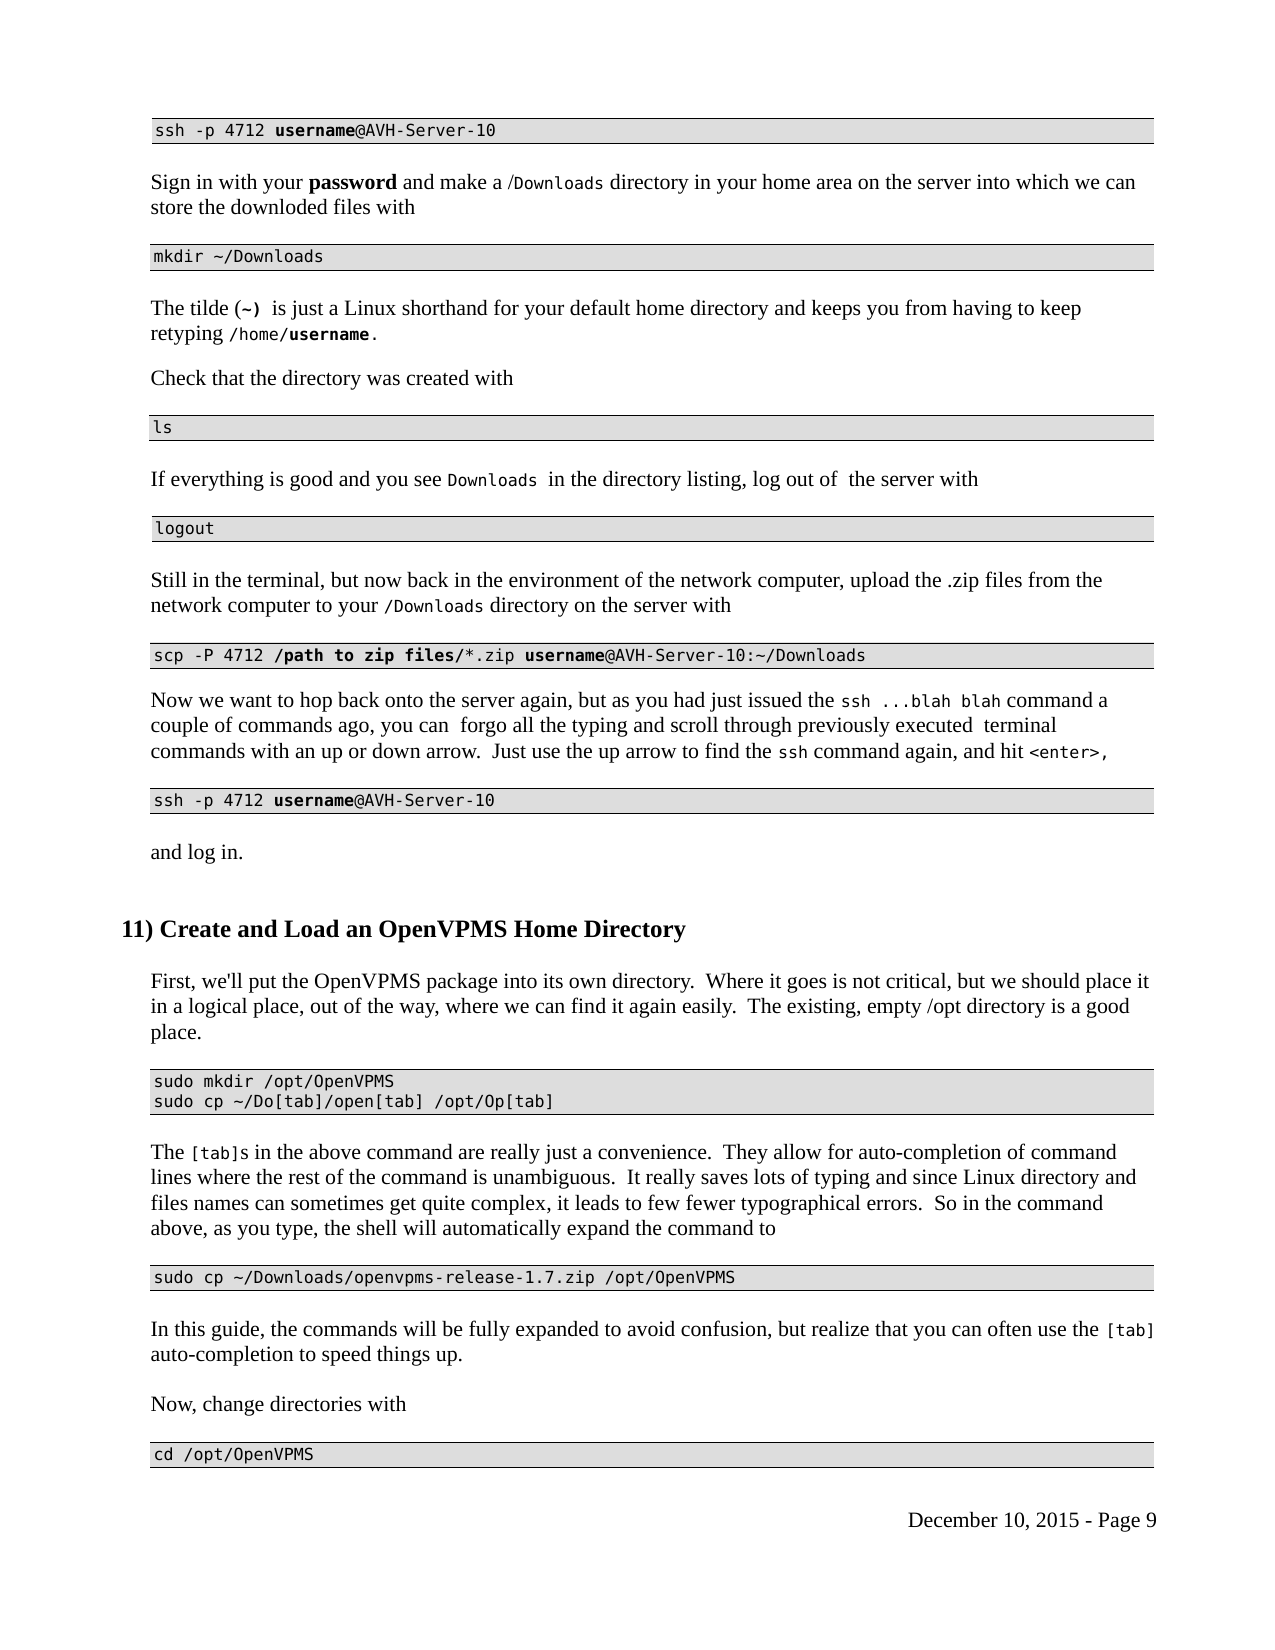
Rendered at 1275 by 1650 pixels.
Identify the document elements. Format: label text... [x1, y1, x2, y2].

text ls [149, 416, 1154, 440]
text Now we want to hop back onto the server again, but as you had just issued the ssh ...blah blah command a couple of commands ago, you can forgo all the typing and scroll through previously executed terminal commands with an up or down arrow. Just use the up arrow to find the ssh command again, and hit <enter>, [150, 687, 1157, 763]
text 11) Create and Load an OpenVPMS Home Directory [121, 914, 1157, 943]
text cd /opt/OpenVPMS [150, 1443, 1154, 1467]
text If everything is good and you see Downloads in the directory listing, log out of the server with [150, 466, 1157, 491]
text ssh -p 4712 username@AVH-Server-10 [150, 789, 1154, 813]
text sudo mkdir /opt/OpenVPMS [150, 1070, 1154, 1088]
text First, we'll put the OpenVPMS package into its own directory. Where it goes is not critical, but we should place it in a logical place, out of the way, where we can find it again easily. The existing, empty /opt directory is a good place. [150, 968, 1157, 1044]
text The tilde (~) is just a Linux shorthand for your default home directory and keeps you from having to keep retyping /home/username. [150, 295, 1157, 345]
text and log in. [150, 839, 1157, 864]
text ssh -p 4712 username@AVH-Server-10 [152, 119, 1154, 143]
text Check that the directory was created with [150, 365, 1157, 390]
text The [tab]s in the above command are really just a convenience. They allow for auto-completion of command lines where the rest of the command is unambiguous. It really saves lots of typing and since Linux directory and files names can sometimes get quite complex, it leads to few fewer typographical errors. So in the command above, as you type, the shell will automatically expand the command to [150, 1139, 1157, 1240]
text sudo cp ~/Downloads/openvpms-release-1.7.zip /opt/OpenVPMS [150, 1266, 1154, 1290]
text In this guide, the commands will be fully expanded to avoid confusion, but realize that you can often use the [tab] auto-completion to speed things up. [150, 1316, 1157, 1366]
text Now, change directories with [150, 1391, 1157, 1417]
text scp -P 4712 /path to zip files/*.zip username@AVH-Server-10:~/Downloads [150, 644, 1154, 668]
text mkdir ~/Downloads [150, 245, 1154, 270]
text Sign in with your password and make a /Downloads directory in your home area on the server into which we can store the downloded files with [150, 169, 1157, 219]
text logout [152, 517, 1154, 541]
text Still in the terminal, but now back in the environment of the network computer, upload the .zip files from the network computer to your /Downloads directory on the server with [150, 567, 1157, 617]
text sudo cp ~/Do[tab]/open[tab] /opt/Op[tab] [150, 1088, 1154, 1114]
